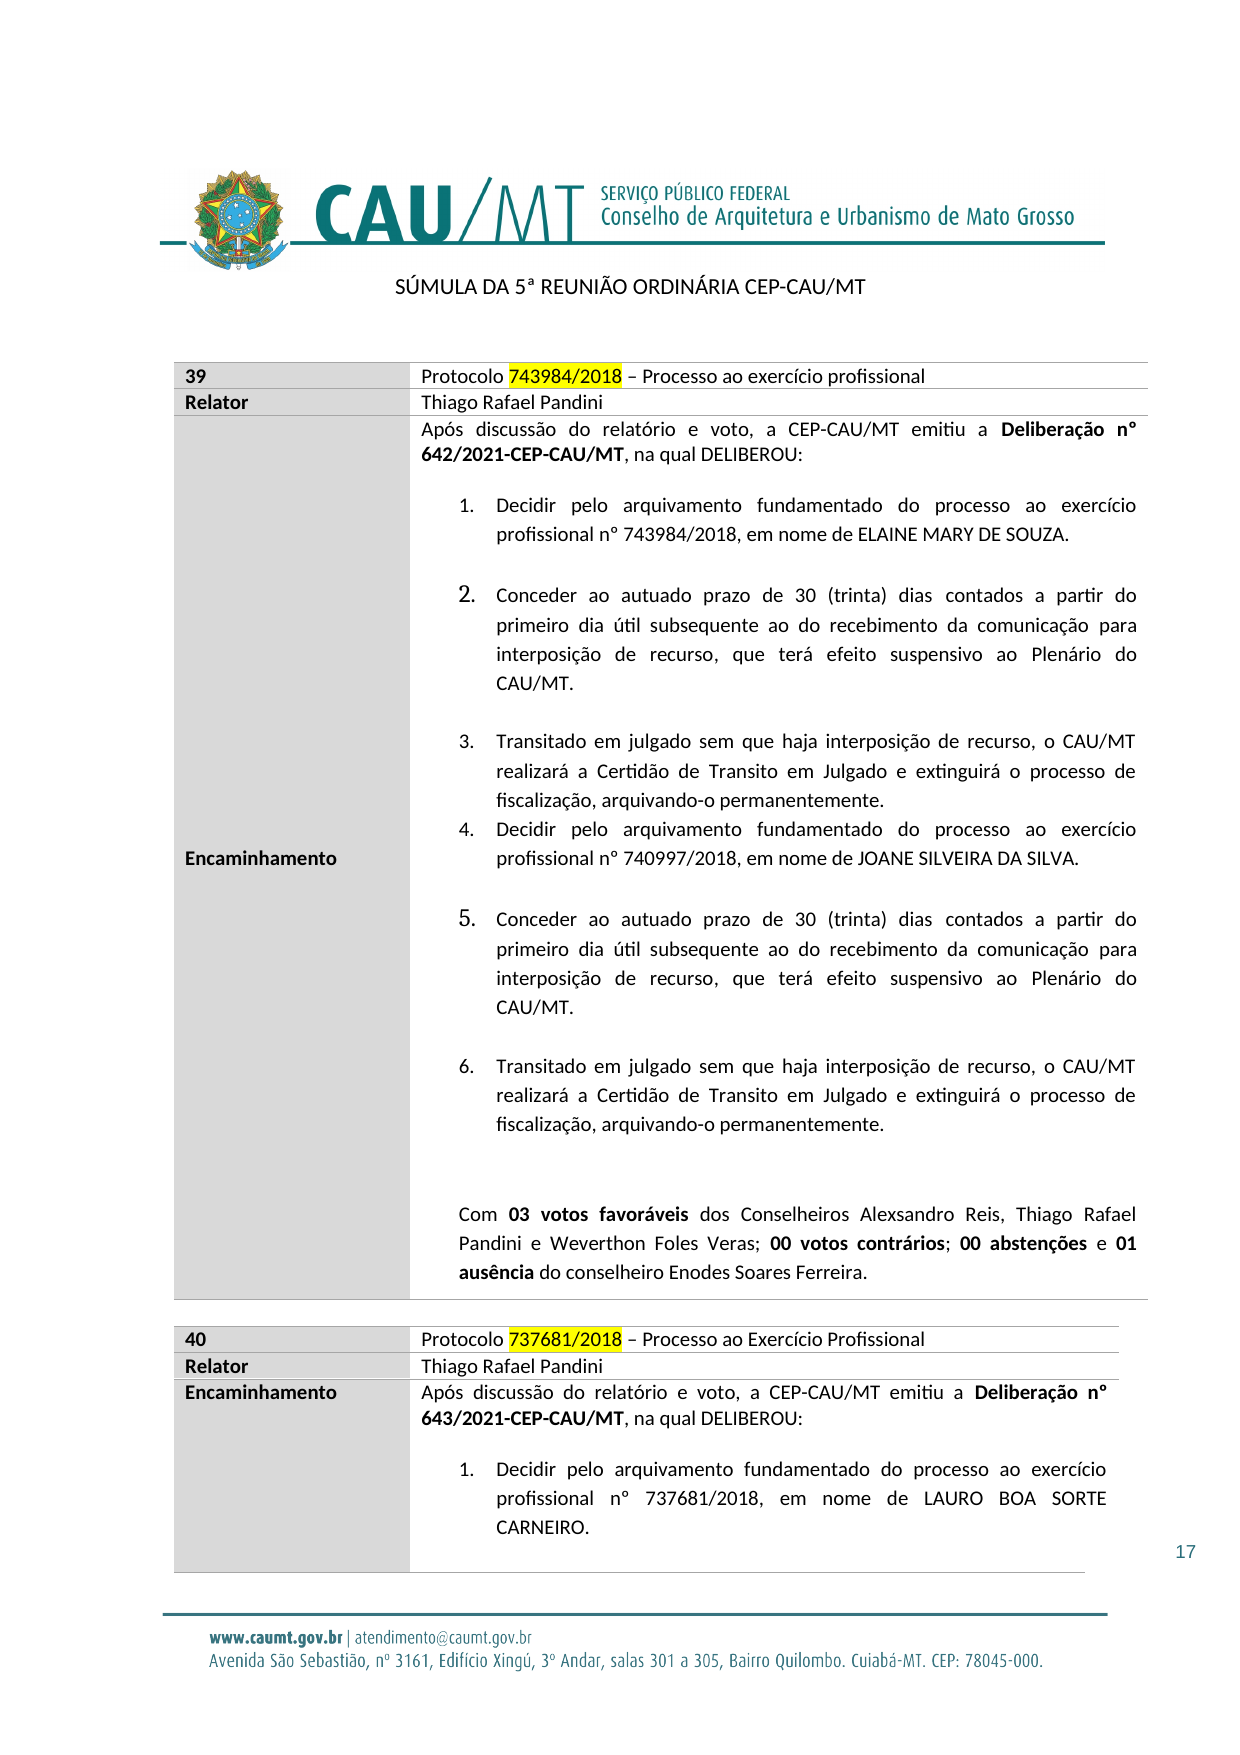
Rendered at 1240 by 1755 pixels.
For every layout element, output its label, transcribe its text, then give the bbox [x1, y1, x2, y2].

table_cell Encaminhamento [174, 1380, 410, 1572]
table_cell Thiago Rafael Pandini [410, 389, 1148, 415]
table_cell Encaminhamento [174, 416, 410, 1299]
table_cell Após discussão do relatório e voto, a CEP-CAU/MT emitiu a Deliberação nº 642/2021-CEP-CAU/MT, na qual DELIBEROU: Decidir pelo arquivamento fundamentado do processo ao exercício profissional nº 743984/2018, em nome de ELAINE MARY DE SOUZA. Conceder ao autuado prazo de 30 (trinta) dias contados a partir do primeiro dia útil subsequente ao do recebimento da comunicação para interposição de recurso, que terá efeito suspensivo ao Plenário do CAU/MT. Transitado em julgado sem que haja interposição de recurso, o CAU/MT realizará a Certidão de Transito em Julgado e extinguirá o processo de fiscalização, arquivando-o permanentemente. Decidir pelo arquivamento fundamentado do processo ao exercício profissional nº 740997/2018, em nome de JOANE SILVEIRA DA SILVA. Conceder ao autuado prazo de 30 (trinta) dias contados a partir do primeiro dia útil subsequente ao do recebimento da comunicação para interposição de recurso, que terá efeito suspensivo ao Plenário do CAU/MT. Transitado em julgado sem que haja interposição de recurso, o CAU/MT realizará a Certidão de Transito em Julgado e extinguirá o processo de fiscalização, arquivando-o permanentemente. Com 03 votos favoráveis dos Conselheiros Alexsandro Reis, Thiago Rafael Pandini e Weverthon Foles Veras; 00 votos contrários; 00 abstenções e 01 ausência do conselheiro Enodes Soares Ferreira. [410, 416, 1148, 1299]
table_cell Após discussão do relatório e voto, a CEP-CAU/MT emitiu a Deliberação nº 643/2021-CEP-CAU/MT, na qual DELIBEROU: Decidir pelo arquivamento fundamentado do processo ao exercício profissional nº 737681/2018, em nome de LAURO BOA SORTE CARNEIRO. Conceder ao autuado prazo de 30 (trinta) dias contados a partir do primeiro dia útil subsequente ao do recebimento da comunicação para interposição de recurso, que terá efeito suspensivo ao Plenário do CAU/MT. Transitado em julgado sem que haja interposição de recurso, o CAU/MT realizará a Certidão de Transito em Julgado e extinguirá o processo de fiscalização, arquivando-o permanentemente. Decidir pelo arquivamento fundamentado do processo ao exercício profissional nº 740997/2018, em nome de JOANE SILVEIRA DA SILVA. Conceder ao autuado prazo de 30 (trinta) dias contados a partir do primeiro dia útil subsequente ao do recebimento da comunicação para interposição de recurso, que terá efeito suspensivo ao Plenário do CAU/MT. Transitado em julgado sem que haja interposição de recurso, o CAU/MT realizará a Certidão de Transito em Julgado e extinguirá o processo de fiscalização, arquivando-o permanentemente. Com 03 votos favoráveis dos Conselheiros Alexsandro Reis, Thiago Rafael Pandini e Weverthon Foles Veras; 00 votos contrários; 00 abstenções e 01 ausência do conselheiro Enodes Soares Ferreira. [410, 1380, 1119, 1572]
table_header 40 [174, 1327, 410, 1352]
table_cell Thiago Rafael Pandini [410, 1353, 1119, 1378]
table_header Protocolo 737681/2018 – Processo ao Exercício Profissional [410, 1327, 1119, 1352]
table_header Protocolo 743984/2018 – Processo ao exercício profissional [410, 363, 1148, 388]
table_cell Relator [174, 1353, 410, 1378]
table_cell Relator [174, 389, 410, 415]
table_header 39 [174, 363, 410, 388]
